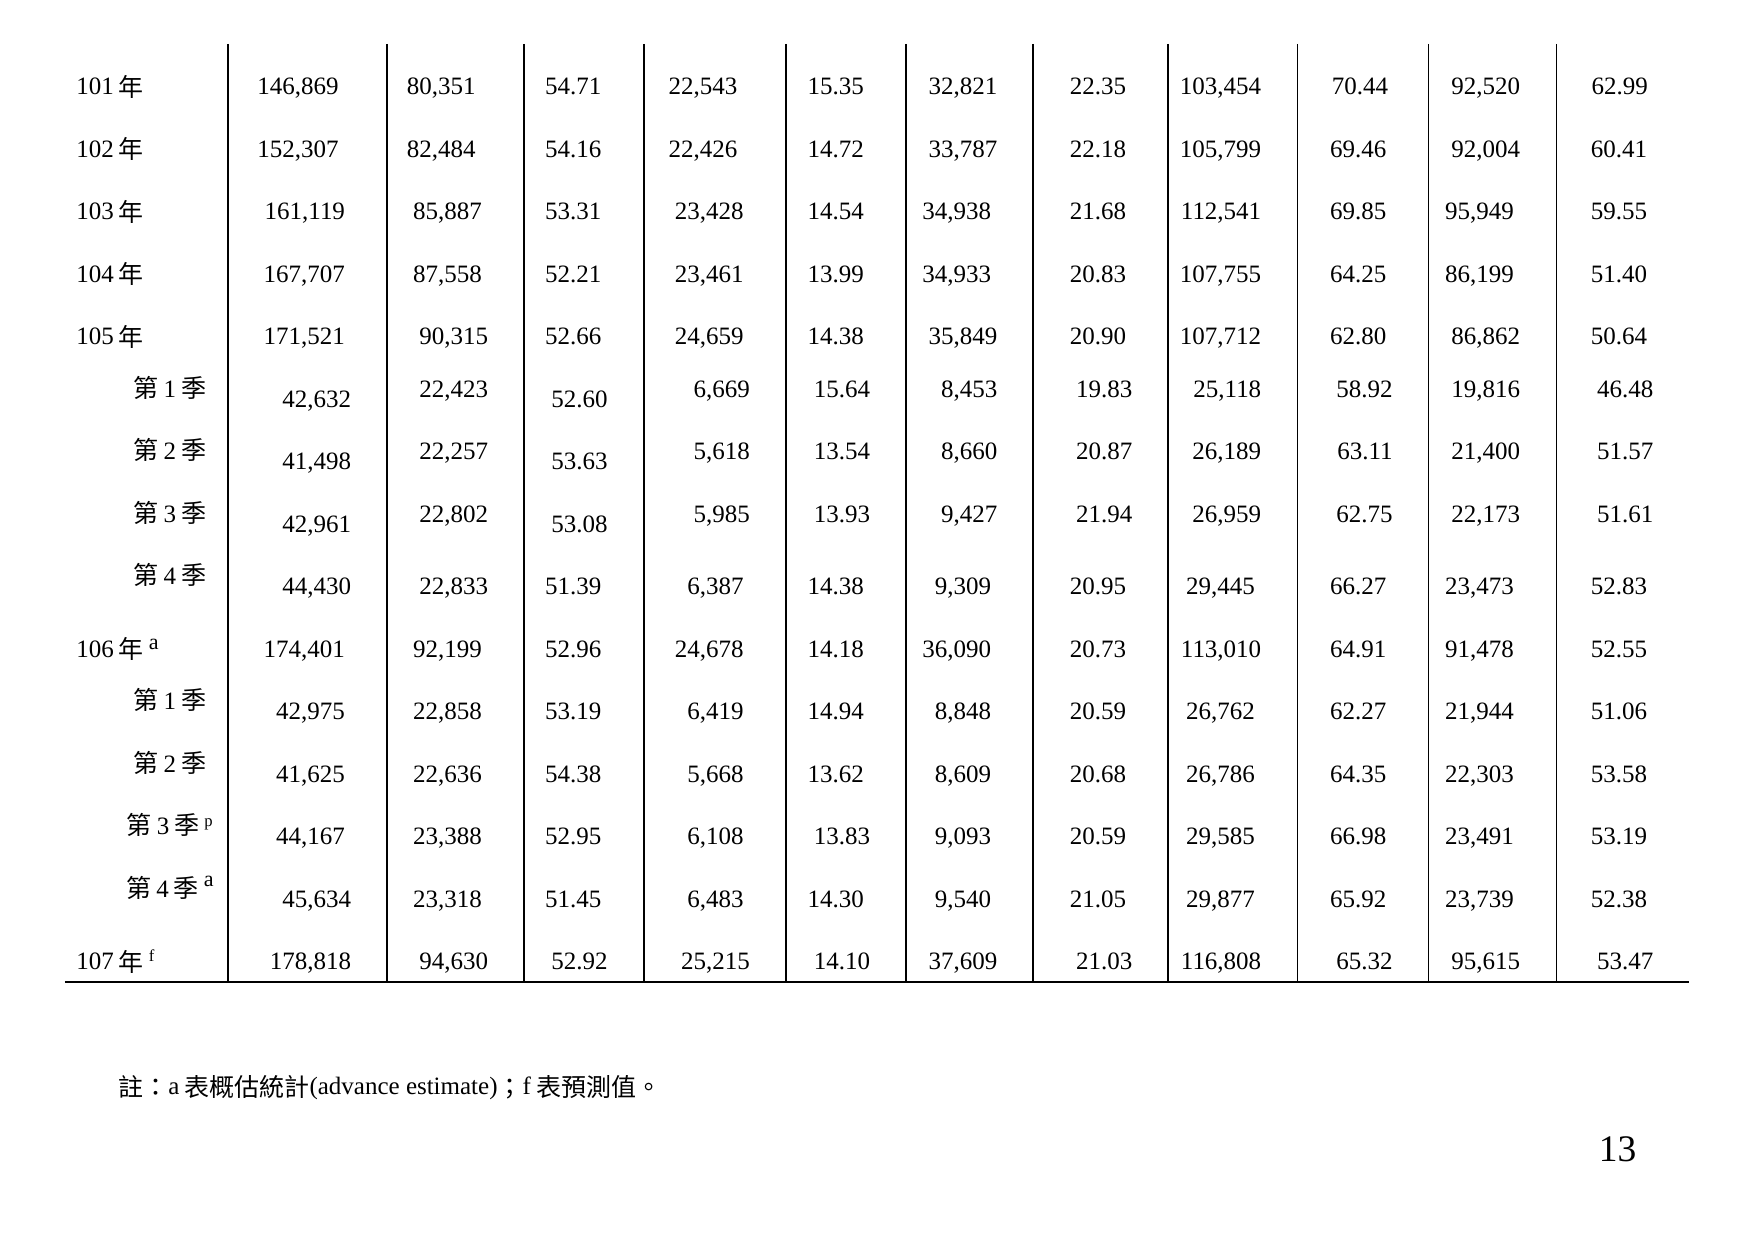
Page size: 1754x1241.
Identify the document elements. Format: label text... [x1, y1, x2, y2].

table_cell 52.21 [525, 231, 643, 294]
table_cell 8,453 [907, 356, 1032, 419]
table_cell 20.59 [1034, 794, 1167, 856]
table_cell 22,833 [388, 544, 523, 606]
table_cell 第1季 [65, 356, 227, 419]
table_cell 第3季 [65, 481, 227, 544]
table_cell 14.18 [787, 606, 905, 669]
table_cell 104年 [65, 231, 227, 294]
table_cell 50.64 [1557, 294, 1689, 356]
table_cell 69.46 [1298, 106, 1428, 169]
table_cell 116,808 [1169, 919, 1297, 981]
table_cell 14.94 [787, 669, 905, 731]
table_cell 20.73 [1034, 606, 1167, 669]
table_cell 26,189 [1169, 419, 1297, 481]
table_cell 53.19 [525, 669, 643, 731]
table_cell 65.92 [1298, 856, 1428, 919]
table_cell 90,315 [388, 294, 523, 356]
table_cell 6,419 [645, 669, 785, 731]
table_cell 21.03 [1034, 919, 1167, 981]
table_cell 34,933 [907, 231, 1032, 294]
table_cell 107,755 [1169, 231, 1297, 294]
table_cell 42,975 [229, 669, 386, 731]
table_cell 53.47 [1557, 919, 1689, 981]
table_cell 95,949 [1429, 169, 1556, 231]
table_cell 22,173 [1429, 481, 1556, 544]
table_cell 44,430 [229, 544, 386, 606]
table_cell 35,849 [907, 294, 1032, 356]
table_cell 152,307 [229, 106, 386, 169]
table_cell 第4季a [65, 856, 227, 919]
table_cell 64.35 [1298, 731, 1428, 794]
table_cell 第3季p [65, 794, 227, 856]
table_cell 44,167 [229, 794, 386, 856]
table_cell 34,938 [907, 169, 1032, 231]
table_cell 105年 [65, 294, 227, 356]
table_cell 23,428 [645, 169, 785, 231]
table_cell 19,816 [1429, 356, 1556, 419]
table_cell 112,541 [1169, 169, 1297, 231]
table_cell 20.90 [1034, 294, 1167, 356]
table_cell 22,636 [388, 731, 523, 794]
table_cell 86,862 [1429, 294, 1556, 356]
table_cell 第1季 [65, 669, 227, 731]
table_cell 107年f [65, 919, 227, 981]
table_cell 6,669 [645, 356, 785, 419]
table_cell 54.71 [525, 44, 643, 106]
table_cell 51.40 [1557, 231, 1689, 294]
table_cell 23,318 [388, 856, 523, 919]
table_cell 87,558 [388, 231, 523, 294]
table_cell 20.87 [1034, 419, 1167, 481]
table_cell 53.19 [1557, 794, 1689, 856]
table_cell 37,609 [907, 919, 1032, 981]
table_cell 25,118 [1169, 356, 1297, 419]
table_cell 171,521 [229, 294, 386, 356]
table_cell 52.38 [1557, 856, 1689, 919]
table_cell 13.83 [787, 794, 905, 856]
table_cell 64.91 [1298, 606, 1428, 669]
table_cell 66.98 [1298, 794, 1428, 856]
table_cell 58.92 [1298, 356, 1428, 419]
table_cell 51.39 [525, 544, 643, 606]
table_cell 21.68 [1034, 169, 1167, 231]
table_cell 51.61 [1557, 481, 1689, 544]
table_cell 52.83 [1557, 544, 1689, 606]
table_cell 95,615 [1429, 919, 1556, 981]
table_cell 23,388 [388, 794, 523, 856]
table_cell 91,478 [1429, 606, 1556, 669]
table_cell 22,423 [388, 356, 523, 419]
table_cell 146,869 [229, 44, 386, 106]
table_cell 69.85 [1298, 169, 1428, 231]
table_cell 103,454 [1169, 44, 1297, 106]
table_cell 20.59 [1034, 669, 1167, 731]
table_cell 20.68 [1034, 731, 1167, 794]
table_cell 53.31 [525, 169, 643, 231]
table_cell 92,004 [1429, 106, 1556, 169]
table_cell 21.05 [1034, 856, 1167, 919]
table_cell 25,215 [645, 919, 785, 981]
table_cell 15.64 [787, 356, 905, 419]
table_cell 59.55 [1557, 169, 1689, 231]
table_cell 41,625 [229, 731, 386, 794]
table_cell 101年 [65, 44, 227, 106]
table_cell 167,707 [229, 231, 386, 294]
table_cell 21,400 [1429, 419, 1556, 481]
table_cell 13.54 [787, 419, 905, 481]
table_cell 20.95 [1034, 544, 1167, 606]
table_cell 21.94 [1034, 481, 1167, 544]
table_cell 8,848 [907, 669, 1032, 731]
table_cell 23,491 [1429, 794, 1556, 856]
table_cell 26,959 [1169, 481, 1297, 544]
table_cell 22.18 [1034, 106, 1167, 169]
table_cell 62.75 [1298, 481, 1428, 544]
table_cell 6,483 [645, 856, 785, 919]
table_cell 13.93 [787, 481, 905, 544]
table_cell 14.30 [787, 856, 905, 919]
table_cell 60.41 [1557, 106, 1689, 169]
table_cell 9,427 [907, 481, 1032, 544]
table_cell 第2季 [65, 731, 227, 794]
table_cell 52.55 [1557, 606, 1689, 669]
table_cell 22,303 [1429, 731, 1556, 794]
table_cell 174,401 [229, 606, 386, 669]
table_cell 41,498 [229, 419, 386, 481]
text 註：a表概估統計(advance estimate)；f表預測值。 [118, 1044, 1636, 1106]
table_cell 5,668 [645, 731, 785, 794]
table_cell 161,119 [229, 169, 386, 231]
table_cell 14.54 [787, 169, 905, 231]
table_cell 70.44 [1298, 44, 1428, 106]
table_cell 15.35 [787, 44, 905, 106]
table_cell 51.06 [1557, 669, 1689, 731]
table_cell 52.92 [525, 919, 643, 981]
table_cell 24,659 [645, 294, 785, 356]
table_cell 52.96 [525, 606, 643, 669]
table_cell 9,540 [907, 856, 1032, 919]
table_cell 53.63 [525, 419, 643, 481]
table_cell 62.80 [1298, 294, 1428, 356]
table_cell 32,821 [907, 44, 1032, 106]
table_cell 6,387 [645, 544, 785, 606]
table_cell 22,802 [388, 481, 523, 544]
table_cell 6,108 [645, 794, 785, 856]
table_cell 113,010 [1169, 606, 1297, 669]
table_cell 64.25 [1298, 231, 1428, 294]
table_cell 29,877 [1169, 856, 1297, 919]
table_cell 29,585 [1169, 794, 1297, 856]
table_cell 46.48 [1557, 356, 1689, 419]
table_cell 21,944 [1429, 669, 1556, 731]
table_cell 92,520 [1429, 44, 1556, 106]
table_cell 13.62 [787, 731, 905, 794]
table_cell 5,985 [645, 481, 785, 544]
table_cell 52.95 [525, 794, 643, 856]
table_cell 24,678 [645, 606, 785, 669]
table_cell 33,787 [907, 106, 1032, 169]
table_cell 102年 [65, 106, 227, 169]
table_cell 178,818 [229, 919, 386, 981]
table_cell 94,630 [388, 919, 523, 981]
table_cell 8,660 [907, 419, 1032, 481]
table_cell 26,762 [1169, 669, 1297, 731]
table_cell 23,739 [1429, 856, 1556, 919]
table_cell 54.16 [525, 106, 643, 169]
table_cell 107,712 [1169, 294, 1297, 356]
table_cell 62.99 [1557, 44, 1689, 106]
table_cell 5,618 [645, 419, 785, 481]
table_cell 8,609 [907, 731, 1032, 794]
table_cell 103年 [65, 169, 227, 231]
table_cell 51.45 [525, 856, 643, 919]
table_cell 52.66 [525, 294, 643, 356]
table_cell 86,199 [1429, 231, 1556, 294]
table_cell 53.58 [1557, 731, 1689, 794]
table_cell 62.27 [1298, 669, 1428, 731]
table_cell 14.10 [787, 919, 905, 981]
table_cell 66.27 [1298, 544, 1428, 606]
table_cell 14.72 [787, 106, 905, 169]
table_cell 65.32 [1298, 919, 1428, 981]
table_cell 45,634 [229, 856, 386, 919]
table_cell 第4季 [65, 544, 227, 606]
table_cell 22,858 [388, 669, 523, 731]
table_cell 92,199 [388, 606, 523, 669]
table_cell 63.11 [1298, 419, 1428, 481]
table_cell 22.35 [1034, 44, 1167, 106]
table_cell 105,799 [1169, 106, 1297, 169]
table_cell 52.60 [525, 356, 643, 419]
table_cell 9,093 [907, 794, 1032, 856]
table_cell 42,961 [229, 481, 386, 544]
table_cell 14.38 [787, 294, 905, 356]
table_cell 22,257 [388, 419, 523, 481]
table_cell 23,461 [645, 231, 785, 294]
table_cell 42,632 [229, 356, 386, 419]
table_cell 85,887 [388, 169, 523, 231]
table_cell 82,484 [388, 106, 523, 169]
table_cell 54.38 [525, 731, 643, 794]
table_cell 22,543 [645, 44, 785, 106]
table_cell 23,473 [1429, 544, 1556, 606]
table_cell 19.83 [1034, 356, 1167, 419]
table_cell 26,786 [1169, 731, 1297, 794]
table_cell 106年a [65, 606, 227, 669]
table_cell 14.38 [787, 544, 905, 606]
table_cell 53.08 [525, 481, 643, 544]
table_cell 9,309 [907, 544, 1032, 606]
table_cell 13.99 [787, 231, 905, 294]
table_cell 22,426 [645, 106, 785, 169]
table_cell 51.57 [1557, 419, 1689, 481]
table_cell 80,351 [388, 44, 523, 106]
table_cell 36,090 [907, 606, 1032, 669]
table_cell 20.83 [1034, 231, 1167, 294]
table_cell 29,445 [1169, 544, 1297, 606]
table_cell 第2季 [65, 419, 227, 481]
